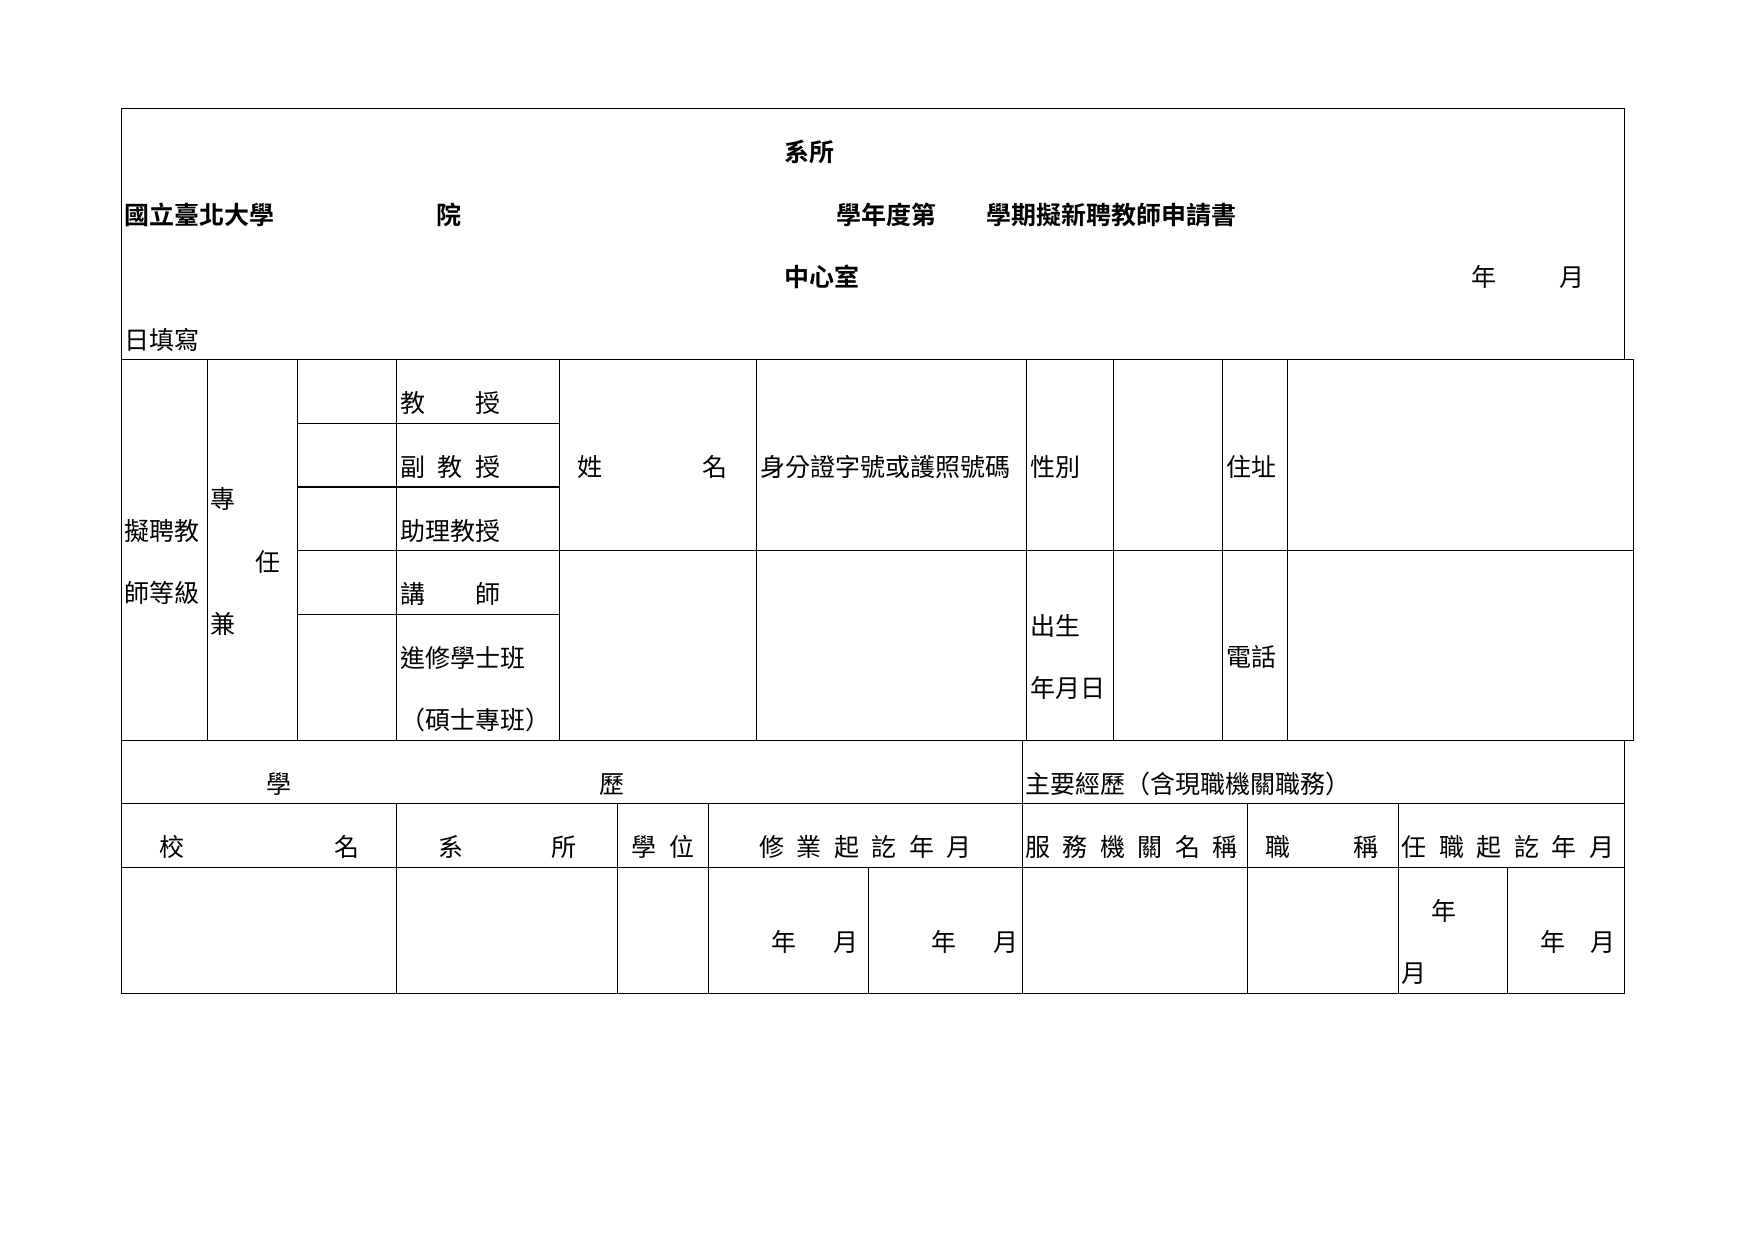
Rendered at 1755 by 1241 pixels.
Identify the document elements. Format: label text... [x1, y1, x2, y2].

table_cell [757, 551, 1026, 739]
table_cell 職 稱 [1248, 804, 1398, 867]
table_cell 身分證字號或護照號碼 [757, 360, 1026, 550]
table_cell [298, 551, 396, 613]
table_cell 講 師 [397, 551, 559, 613]
table_cell 教 授 [397, 360, 559, 423]
table_cell 年 月 [709, 868, 868, 993]
table_header [1625, 108, 1633, 359]
table_cell [1248, 868, 1398, 993]
table_cell [1625, 867, 1633, 993]
table_cell 助理教授 [397, 488, 559, 550]
table_cell 校 名 [122, 804, 396, 867]
table_cell 年 月 [1399, 868, 1507, 993]
table_cell 任 職 起 訖 年 月 [1399, 804, 1624, 867]
table_cell [298, 488, 396, 550]
table_cell 電話 [1223, 551, 1287, 739]
table_cell 主要經歷（含現職機關職務） [1023, 741, 1624, 803]
table_cell 學 位 [618, 804, 708, 867]
table_cell 擬聘教師等級 [122, 360, 207, 739]
table_cell 住址 [1223, 360, 1287, 550]
table_cell [397, 868, 617, 993]
table_cell 系 所 [397, 804, 617, 867]
table_cell [1288, 360, 1633, 550]
table_cell [1114, 551, 1222, 739]
table_cell [122, 868, 396, 993]
table_cell [618, 868, 708, 993]
table_header 系所 國立臺北大學 院 學年度第 學期擬新聘教師申請書 中心室 年 月 日填寫 [122, 109, 1624, 359]
table_cell 學 歷 [122, 741, 1022, 803]
table_cell [298, 615, 396, 739]
table_cell [1625, 741, 1633, 803]
table_cell 副 教 授 [397, 424, 559, 486]
table_cell [1625, 803, 1633, 867]
table_cell 姓 名 [560, 360, 756, 550]
table_cell 年 月 [869, 868, 1022, 993]
table_cell [1288, 551, 1633, 739]
table_cell [298, 424, 396, 486]
table_cell [298, 360, 396, 423]
table_cell 修 業 起 訖 年 月 [709, 804, 1022, 867]
table_cell 服 務 機 關 名 稱 [1023, 804, 1247, 867]
table_cell 進修學士班 （碩士專班） [397, 615, 559, 739]
table_cell 年 月 [1508, 868, 1624, 993]
table_cell [560, 551, 756, 739]
table_cell 專 任 兼 [208, 360, 297, 739]
table_cell [1023, 868, 1247, 993]
table_cell 性別 [1027, 360, 1113, 550]
table_cell 出生 年月日 [1027, 551, 1113, 739]
table_cell [1114, 360, 1222, 550]
